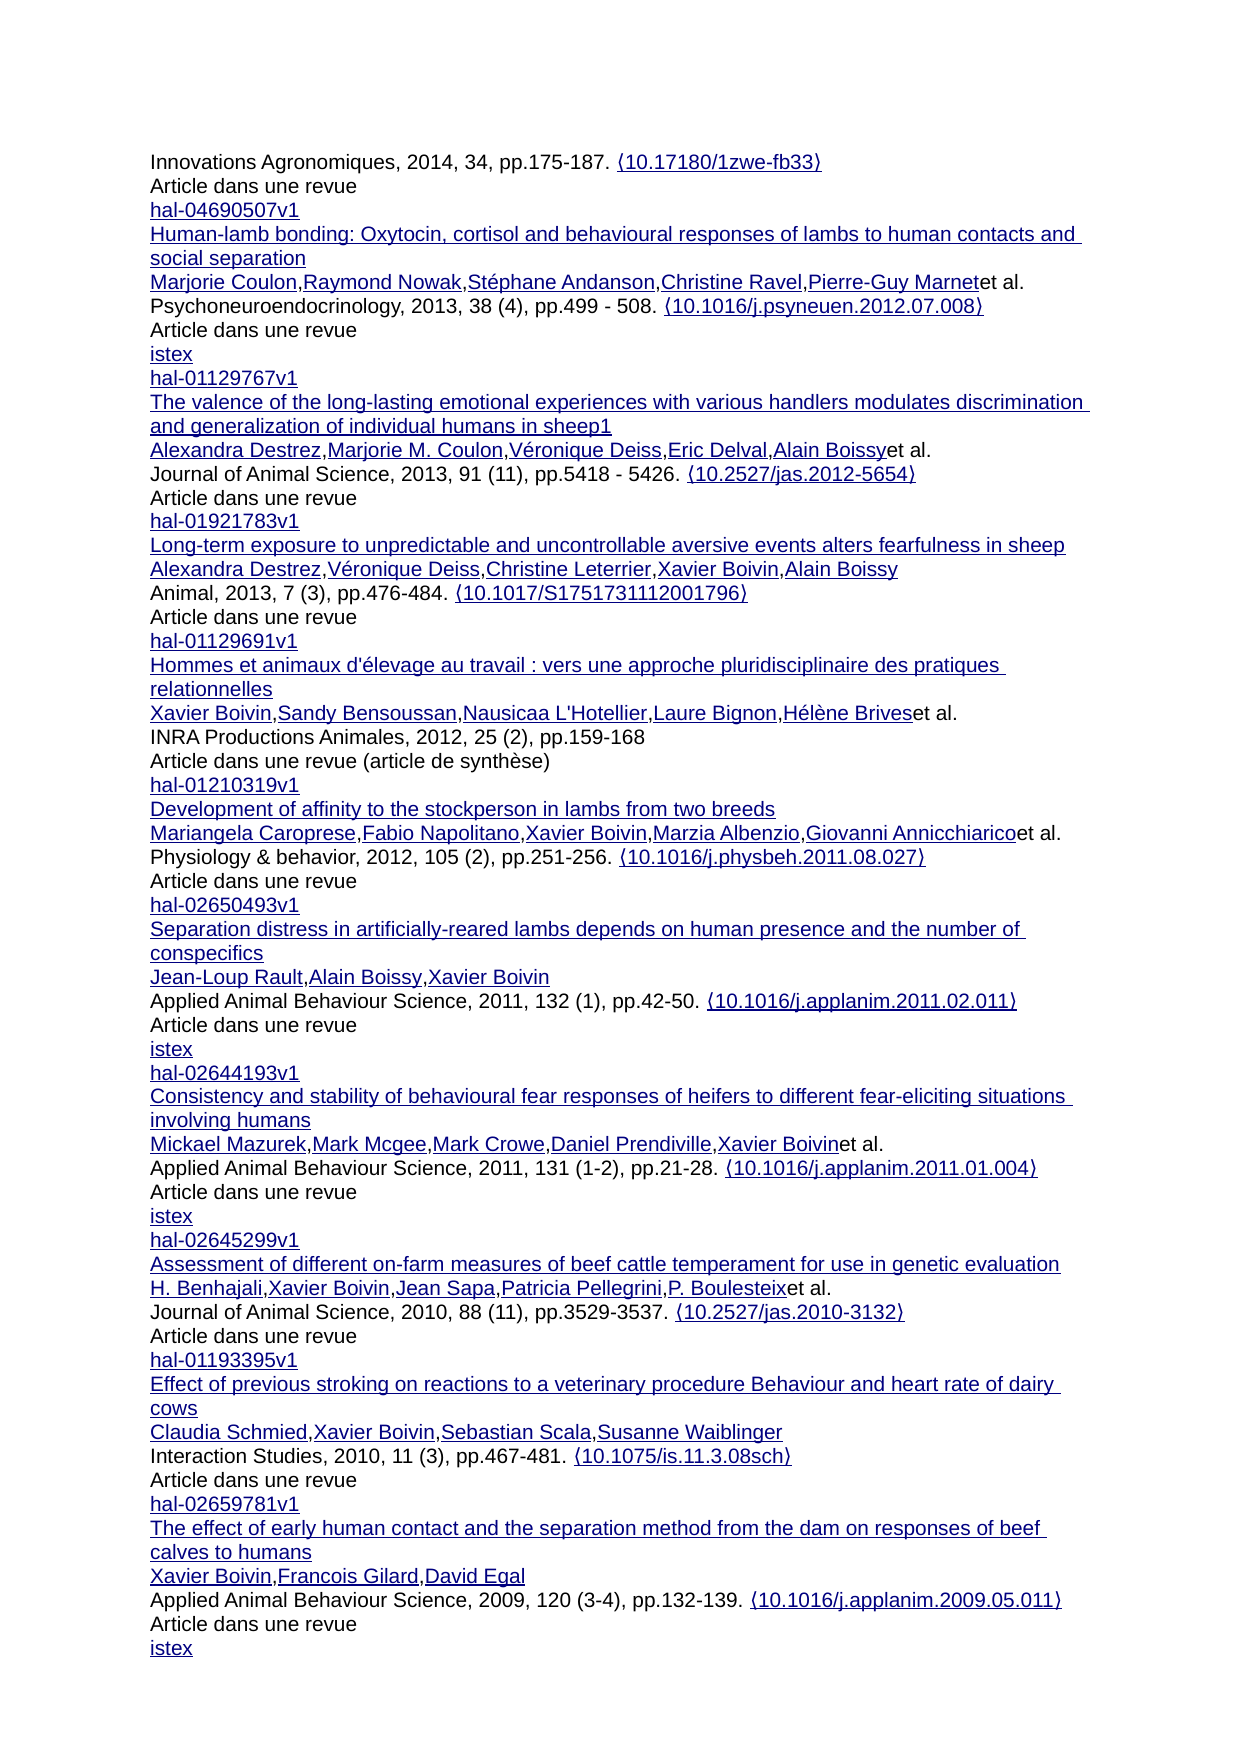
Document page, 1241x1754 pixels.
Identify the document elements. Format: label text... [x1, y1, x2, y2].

table_cell The valence of the long-lasting emotional experiences with various handlers modulates discrimination [150, 390, 1090, 411]
table_cell Consistency and stability of behavioural fear responses of heifers to different fear-eliciting situations involving humans Mickael Mazurek,Mark Mcgee,Mark Crowe,Daniel Prendiville,Xavier Boivinet al. Applied Animal Behaviour Science, 2011, 131 (1-2), pp.21-28. ⟨10.1016/j.applanim.2011.01.004⟩ Article dans une revue istex hal-02645299v1 [150, 1084, 1090, 1252]
table_cell Long-term exposure to unpredictable and uncontrollable aversive events alters fearfulness in sheep Alexandra Destrez,Véronique Deiss,Christine Leterrier,Xavier Boivin,Alain Boissy Animal, 2013, 7 (3), pp.476-484. ⟨10.1017/S1751731112001796⟩ Article dans une revue hal-01129691v1 [150, 533, 1090, 653]
table_cell and generalization of individual humans in sheep1 Alexandra Destrez,Marjorie M. Coulon,Véronique Deiss,Eric Delval,Alain Boissyet al. Journal of Animal Science, 2013, 91 (11), pp.5418 - 5426. ⟨10.2527/jas.2012-5654⟩ Article dans une revue hal-01921783v1 [150, 412, 1090, 533]
table_cell Development of affinity to the stockperson in lambs from two breeds Mariangela Caroprese,Fabio Napolitano,Xavier Boivin,Marzia Albenzio,Giovanni Annicchiaricoet al. Physiology & behavior, 2012, 105 (2), pp.251-256. ⟨10.1016/j.physbeh.2011.08.027⟩ Article dans une revue hal-02650493v1 [150, 797, 1090, 917]
table_cell Hommes et animaux d'élevage au travail : vers une approche pluridisciplinaire des pratiques relationnelles Xavier Boivin,Sandy Bensoussan,Nausicaa L'Hotellier,Laure Bignon,Hélène Briveset al. INRA Productions Animales, 2012, 25 (2), pp.159-168 Article dans une revue (article de synthèse) hal-01210319v1 [150, 653, 1090, 797]
table_cell The effect of early human contact and the separation method from the dam on responses of beef calves to humans Xavier Boivin,Francois Gilard,David Egal Applied Animal Behaviour Science, 2009, 120 (3-4), pp.132-139. ⟨10.1016/j.applanim.2009.05.011⟩ Article dans une revue istex [150, 1516, 1090, 1659]
table_cell Assessment of different on-farm measures of beef cattle temperament for use in genetic evaluation H. Benhajali,Xavier Boivin,Jean Sapa,Patricia Pellegrini,P. Boulesteixet al. Journal of Animal Science, 2010, 88 (11), pp.3529-3537. ⟨10.2527/jas.2010-3132⟩ Article dans une revue hal-01193395v1 [150, 1252, 1090, 1372]
table_cell Effect of previous stroking on reactions to a veterinary procedure Behaviour and heart rate of dairy cows Claudia Schmied,Xavier Boivin,Sebastian Scala,Susanne Waiblinger Interaction Studies, 2010, 11 (3), pp.467-481. ⟨10.1075/is.11.3.08sch⟩ Article dans une revue hal-02659781v1 [150, 1372, 1090, 1516]
table_cell Human-lamb bonding: Oxytocin, cortisol and behavioural responses of lambs to human contacts and social separation Marjorie Coulon,Raymond Nowak,Stéphane Andanson,Christine Ravel,Pierre-Guy Marnetet al. Psychoneuroendocrinology, 2013, 38 (4), pp.499 - 508. ⟨10.1016/j.psyneuen.2012.07.008⟩ Article dans une revue istex hal-01129767v1 [150, 222, 1090, 389]
table_cell Innovations Agronomiques, 2014, 34, pp.175-187. ⟨10.17180/1zwe-fb33⟩ Article dans une revue hal-04690507v1 [150, 150, 1090, 222]
table_cell Separation distress in artificially-reared lambs depends on human presence and the number of conspecifics Jean-Loup Rault,Alain Boissy,Xavier Boivin Applied Animal Behaviour Science, 2011, 132 (1), pp.42-50. ⟨10.1016/j.applanim.2011.02.011⟩ Article dans une revue istex hal-02644193v1 [150, 917, 1090, 1084]
